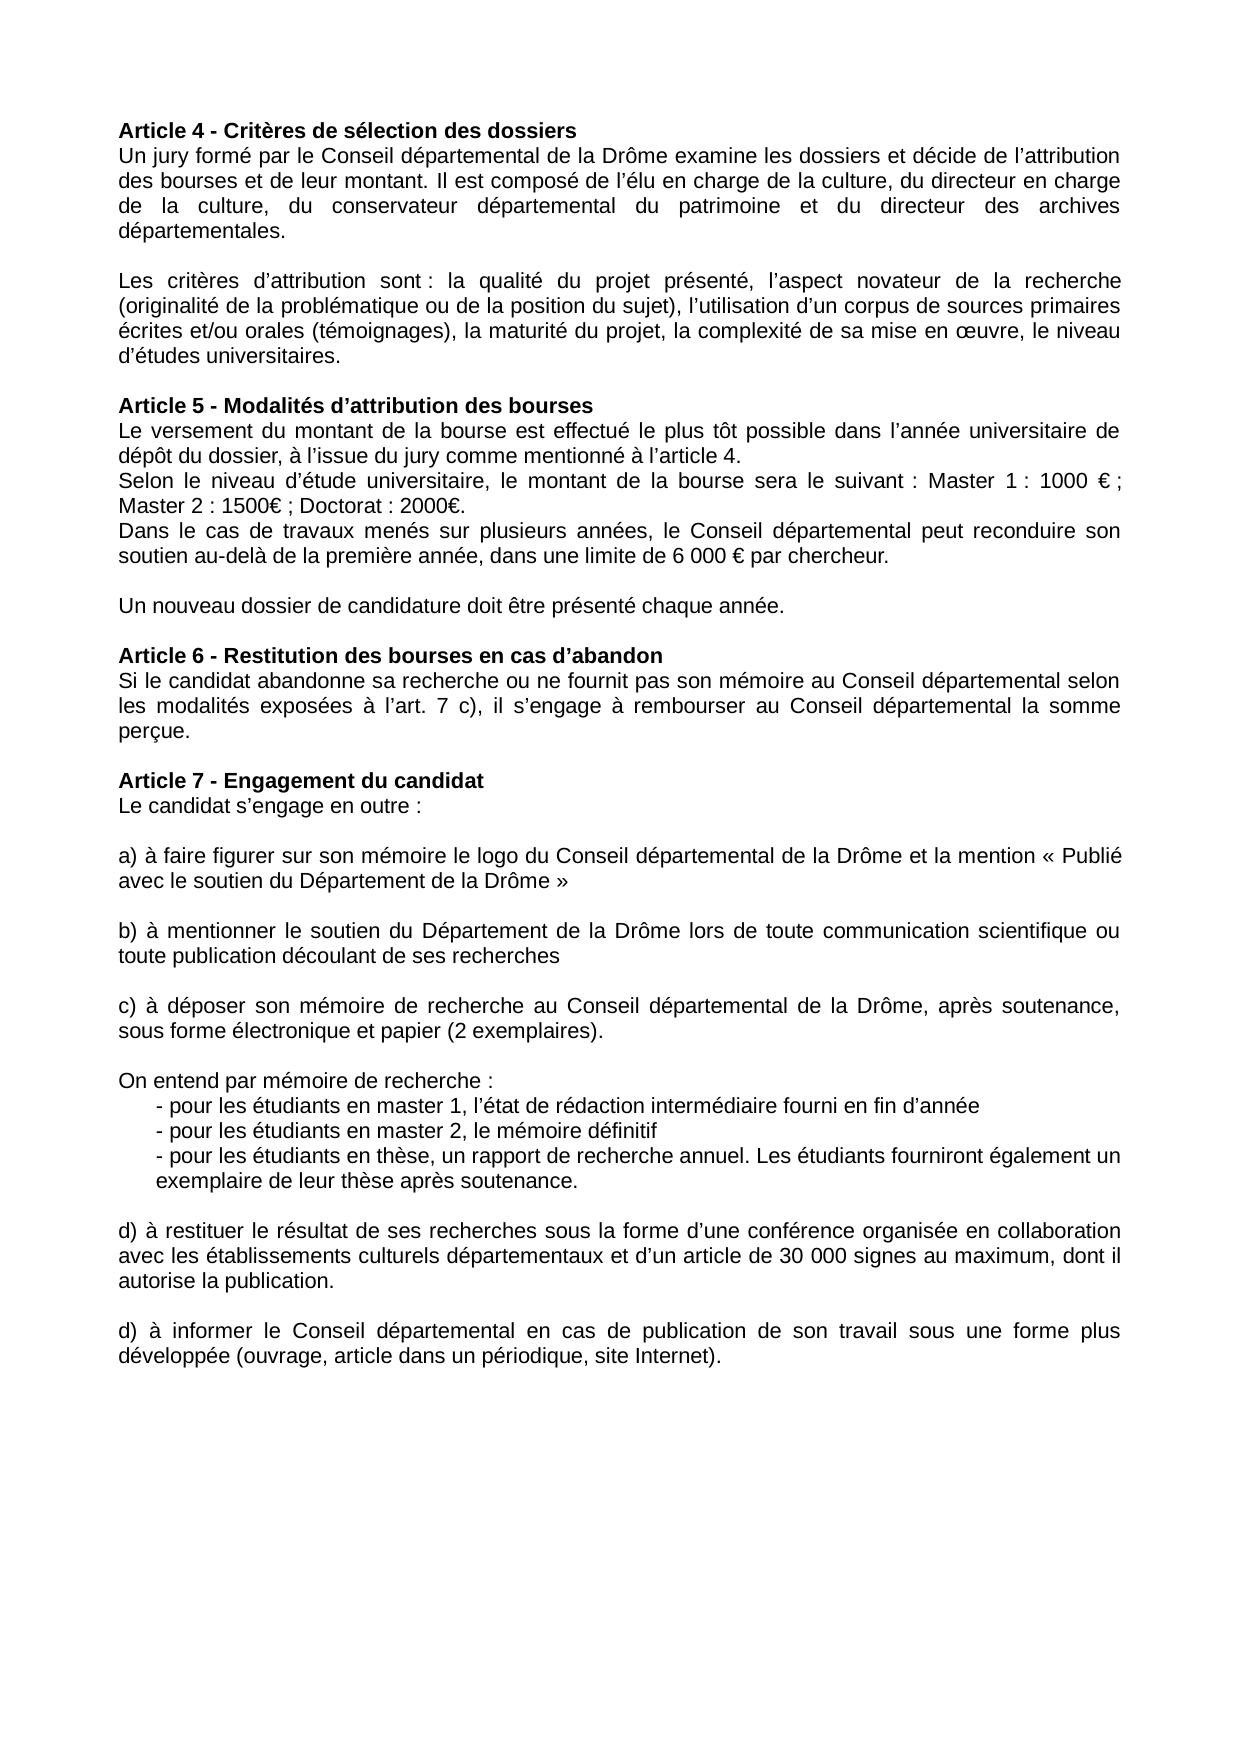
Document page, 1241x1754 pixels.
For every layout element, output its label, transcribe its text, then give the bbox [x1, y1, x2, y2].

text - pour les étudiants en master 1, l’état de rédaction intermédiaire fourni en fin d’année [156, 1093, 1122, 1118]
text Article 5 - Modalités d’attribution des bourses [118, 393, 1122, 418]
text - pour les étudiants en master 2, le mémoire définitif [156, 1118, 1122, 1143]
text - pour les étudiants en thèse, un rapport de recherche annuel. Les étudiants fourniront également un exemplaire de leur thèse après soutenance. [156, 1143, 1122, 1193]
text Si le candidat abandonne sa recherche ou ne fournit pas son mémoire au Conseil départemental selon les modalités exposées à l’art. 7 c), il s’engage à rembourser au Conseil départemental la somme perçue. [118, 668, 1122, 743]
text Article 7 - Engagement du candidat [118, 768, 1122, 793]
text d) à restituer le résultat de ses recherches sous la forme d’une conférence organisée en collaboration avec les établissements culturels départementaux et d’un article de 30 000 signes au maximum, dont il autorise la publication. [118, 1218, 1122, 1293]
text Un nouveau dossier de candidature doit être présenté chaque année. [118, 593, 1122, 618]
text On entend par mémoire de recherche : [118, 1068, 1122, 1093]
text Le versement du montant de la bourse est effectué le plus tôt possible dans l’année universitaire de dépôt du dossier, à l’issue du jury comme mentionné à l’article 4. [118, 418, 1122, 468]
text Article 6 - Restitution des bourses en cas d’abandon [118, 643, 1122, 668]
text d) à informer le Conseil départemental en cas de publication de son travail sous une forme plus développée (ouvrage, article dans un périodique, site Internet). [118, 1318, 1122, 1368]
text Le candidat s’engage en outre : [118, 793, 1122, 818]
text Selon le niveau d’étude universitaire, le montant de la bourse sera le suivant : Master 1 : 1000 € ; Master 2 : 1500€ ; Doctorat : 2000€. [118, 468, 1122, 518]
text Article 4 - Critères de sélection des dossiers [118, 118, 1122, 143]
text Un jury formé par le Conseil départemental de la Drôme examine les dossiers et décide de l’attribution des bourses et de leur montant. Il est composé de l’élu en charge de la culture, du directeur en charge de la culture, du conservateur départemental du patrimoine et du directeur des archives départementales. [118, 143, 1122, 243]
text a) à faire figurer sur son mémoire le logo du Conseil départemental de la Drôme et la mention « Publié avec le soutien du Département de la Drôme » [118, 843, 1122, 893]
text b) à mentionner le soutien du Département de la Drôme lors de toute communication scientifique ou toute publication découlant de ses recherches [118, 918, 1122, 968]
text c) à déposer son mémoire de recherche au Conseil départemental de la Drôme, après soutenance, sous forme électronique et papier (2 exemplaires). [118, 993, 1122, 1043]
text Dans le cas de travaux menés sur plusieurs années, le Conseil départemental peut reconduire son soutien au-delà de la première année, dans une limite de 6 000 € par chercheur. [118, 518, 1122, 568]
text Les critères d’attribution sont : la qualité du projet présenté, l’aspect novateur de la recherche (originalité de la problématique ou de la position du sujet), l’utilisation d’un corpus de sources primaires écrites et/ou orales (témoignages), la maturité du projet, la complexité de sa mise en œuvre, le niveau d’études universitaires. [118, 268, 1122, 368]
